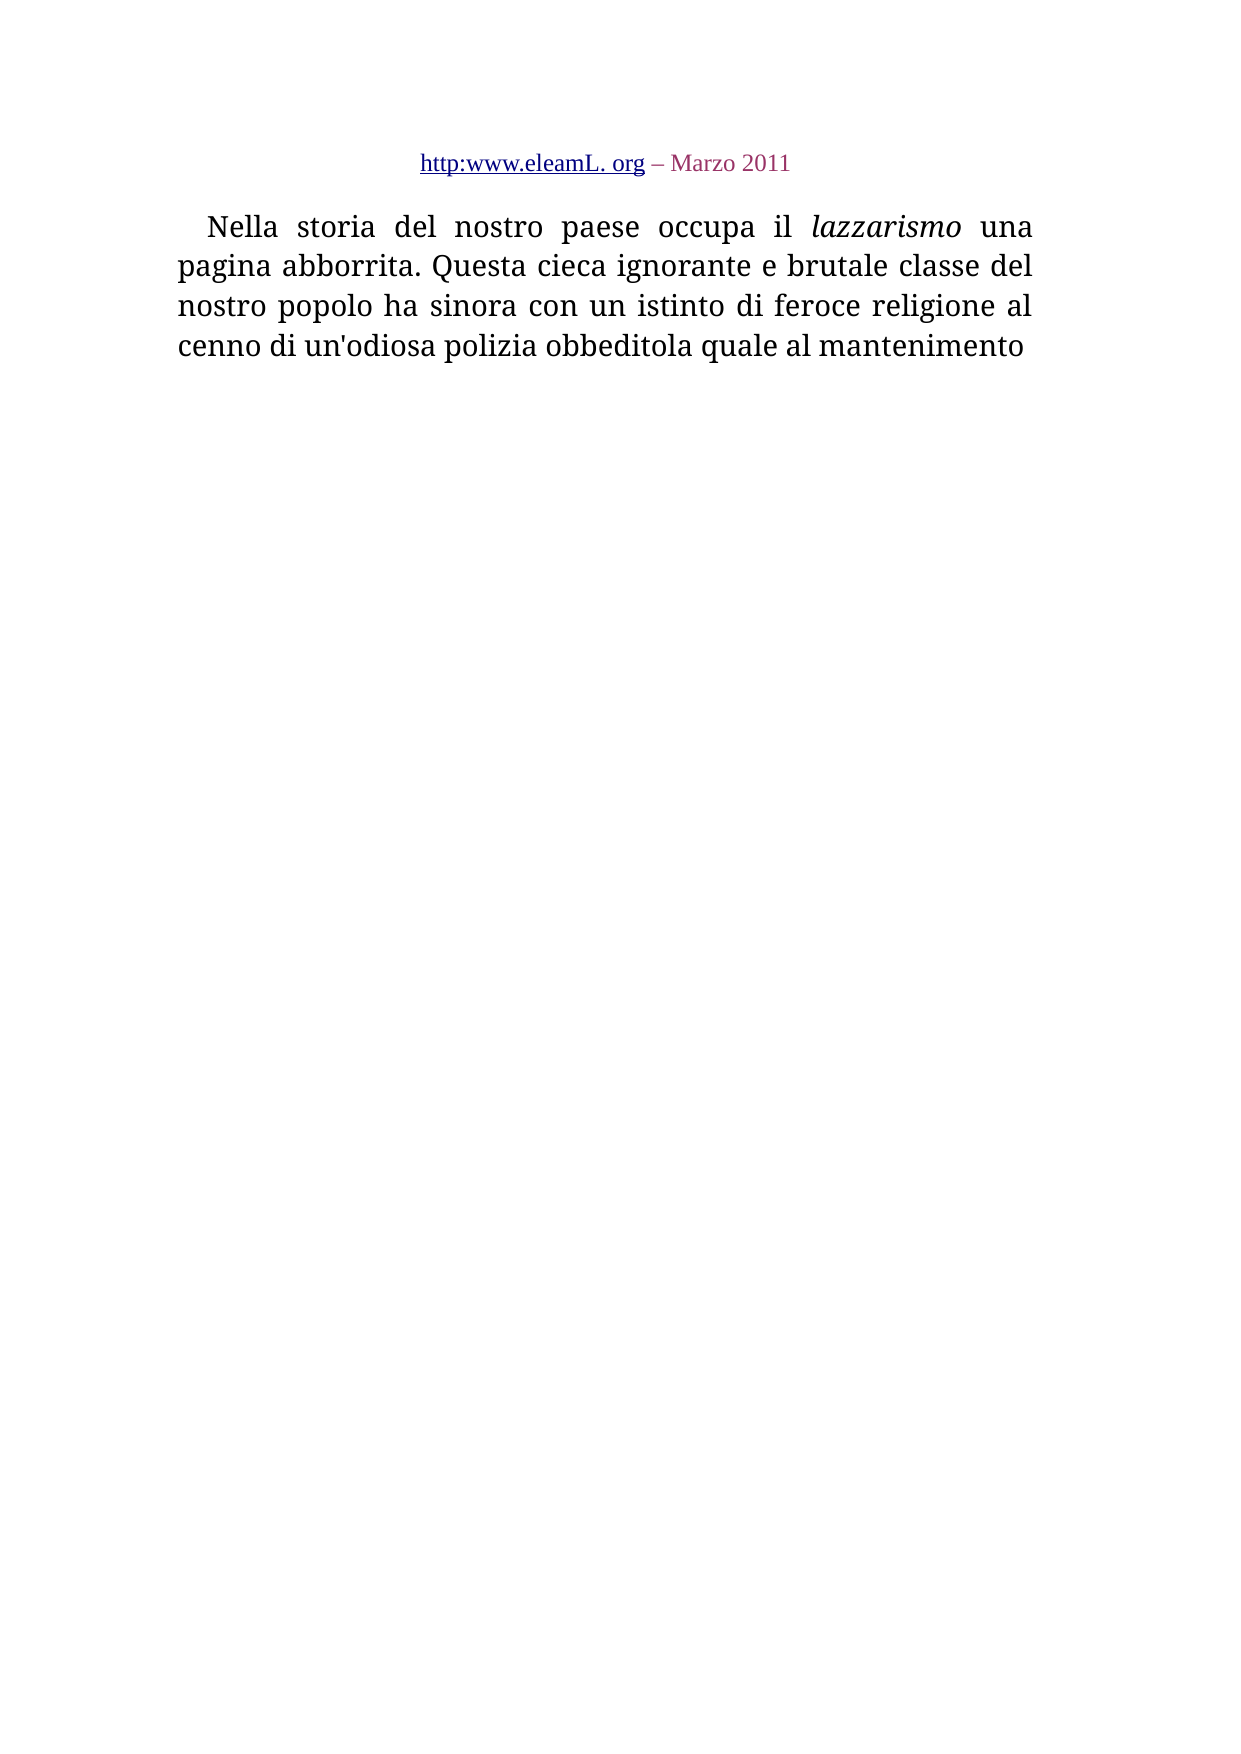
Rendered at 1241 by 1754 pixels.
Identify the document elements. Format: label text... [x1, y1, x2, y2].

text Nella storia del nostro paese occupa il lazzarismo una pagina abborrita. Questa cieca ignorante e brutale classe del nostro popolo ha sinora con un istinto di feroce religione al cenno di un'odiosa polizia obbeditola quale al mantenimento [177, 206, 1033, 364]
